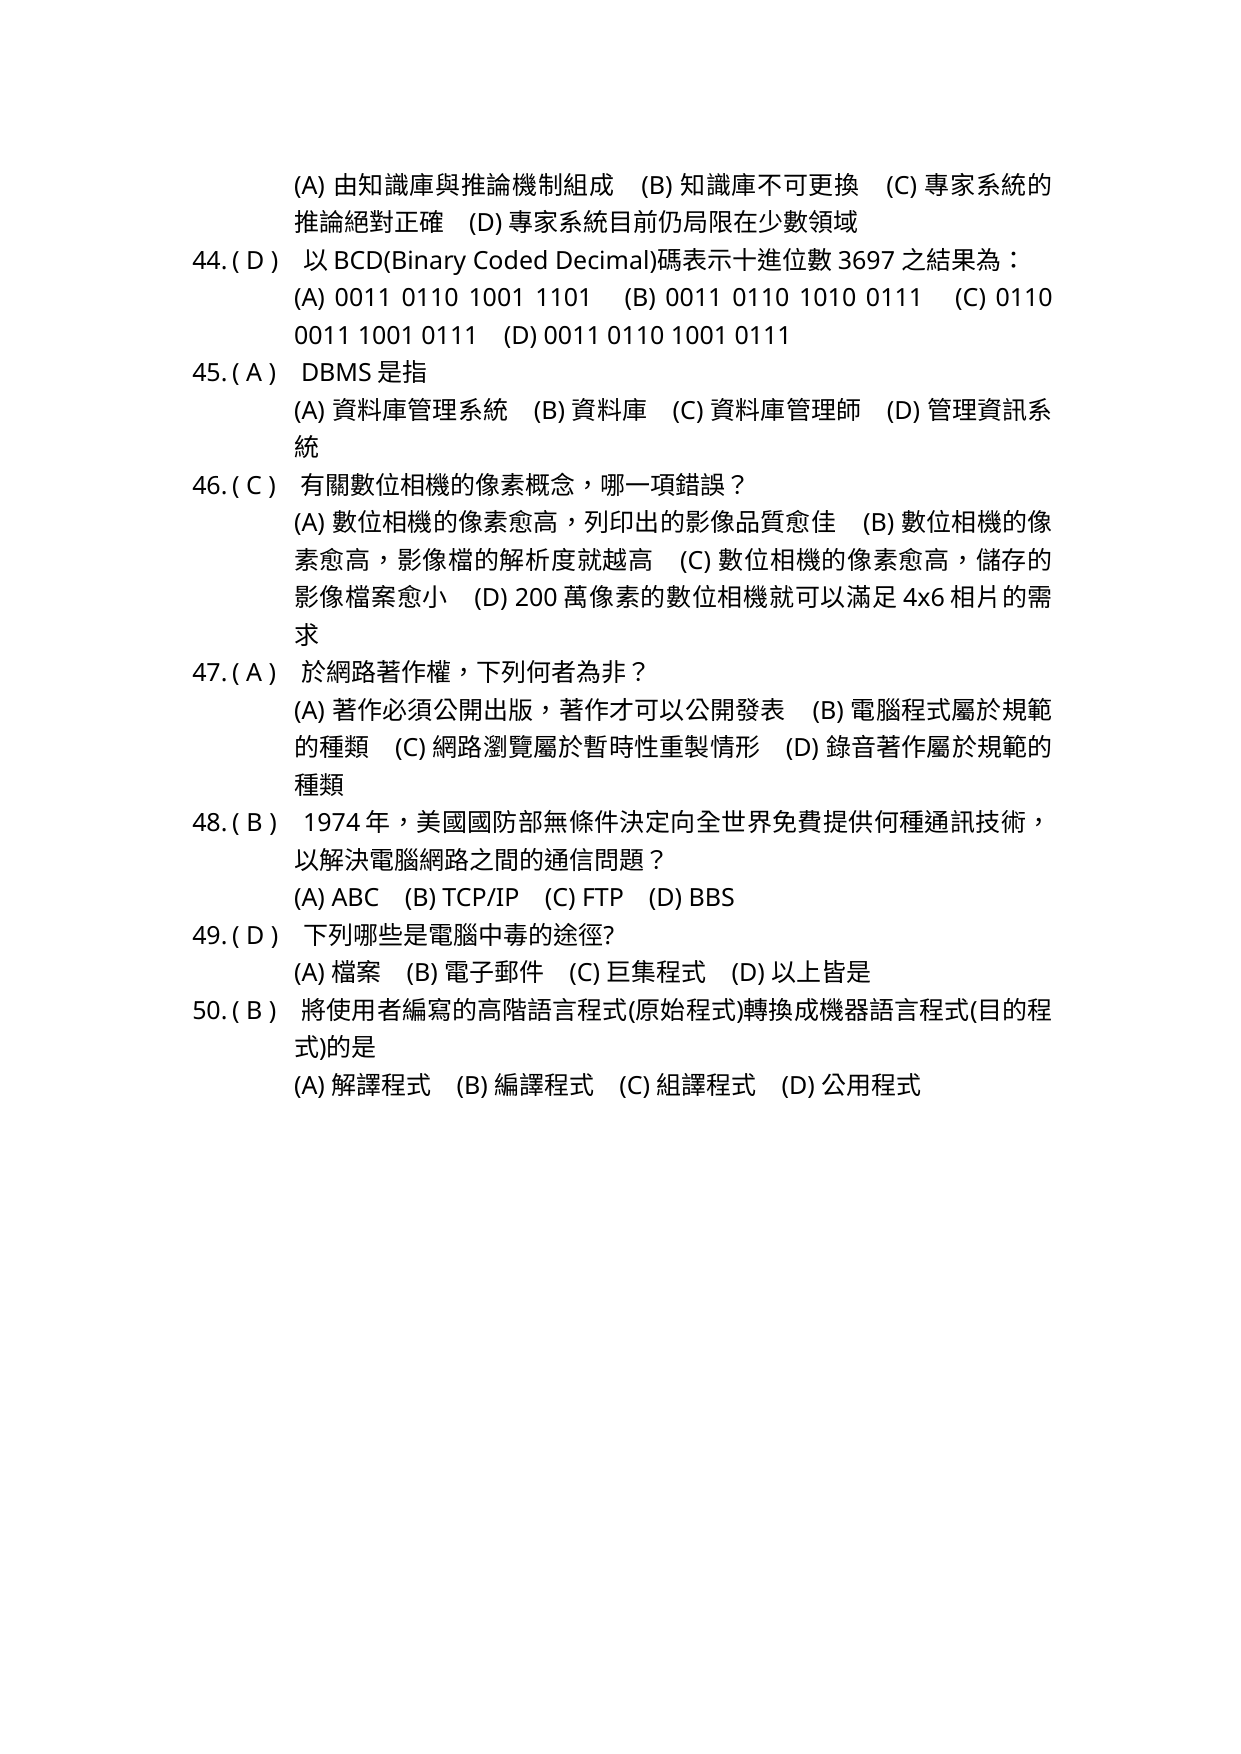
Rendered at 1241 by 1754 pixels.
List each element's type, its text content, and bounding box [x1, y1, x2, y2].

list ( A ) DBMS是指 (A) 資料庫管理系統 (B) 資料庫 (C) 資料庫管理師 (D) 管理資訊系統 [192, 352, 1053, 464]
list ( C ) 有關數位相機的像素概念，哪一項錯誤？ (A) 數位相機的像素愈高，列印出的影像品質愈佳 (B) 數位相機的像素愈高，影像檔的解析度就越高 (C) 數位相機的像素愈高，儲存的影像檔案愈小 (D) 200萬像素的數位相機就可以滿足4x6相片的需求 [192, 464, 1053, 652]
list ( B ) 1974年，美國國防部無條件決定向全世界免費提供何種通訊技術，以解決電腦網路之間的通信問題？ (A) ABC (B) TCP/IP (C) FTP (D) BBS [192, 802, 1053, 914]
list ( B ) 將使用者編寫的高階語言程式(原始程式)轉換成機器語言程式(目的程式)的是 (A) 解譯程式 (B) 編譯程式 (C) 組譯程式 (D) 公用程式 [192, 989, 1053, 1102]
list ( A ) 於網路著作權，下列何者為非？ (A) 著作必須公開出版，著作才可以公開發表 (B) 電腦程式屬於規範的種類 (C) 網路瀏覽屬於暫時性重製情形 (D) 錄音著作屬於規範的種類 [192, 652, 1053, 802]
list ( D ) 以BCD(Binary Coded Decimal)碼表示十進位數 3697 之結果為： (A) 0011 0110 1001 1101 (B) 0011 0110 1010 0111 (C) 0110 0011 1001 0111 (D) 0011 0110 1001 0111 [192, 239, 1053, 352]
list (A) 由知識庫與推論機制組成 (B) 知識庫不可更換 (C) 專家系統的推論絕對正確 (D) 專家系統目前仍局限在少數領域 [192, 164, 1053, 239]
list ( D ) 下列哪些是電腦中毒的途徑? (A) 檔案 (B) 電子郵件 (C) 巨集程式 (D) 以上皆是 [192, 914, 1053, 989]
